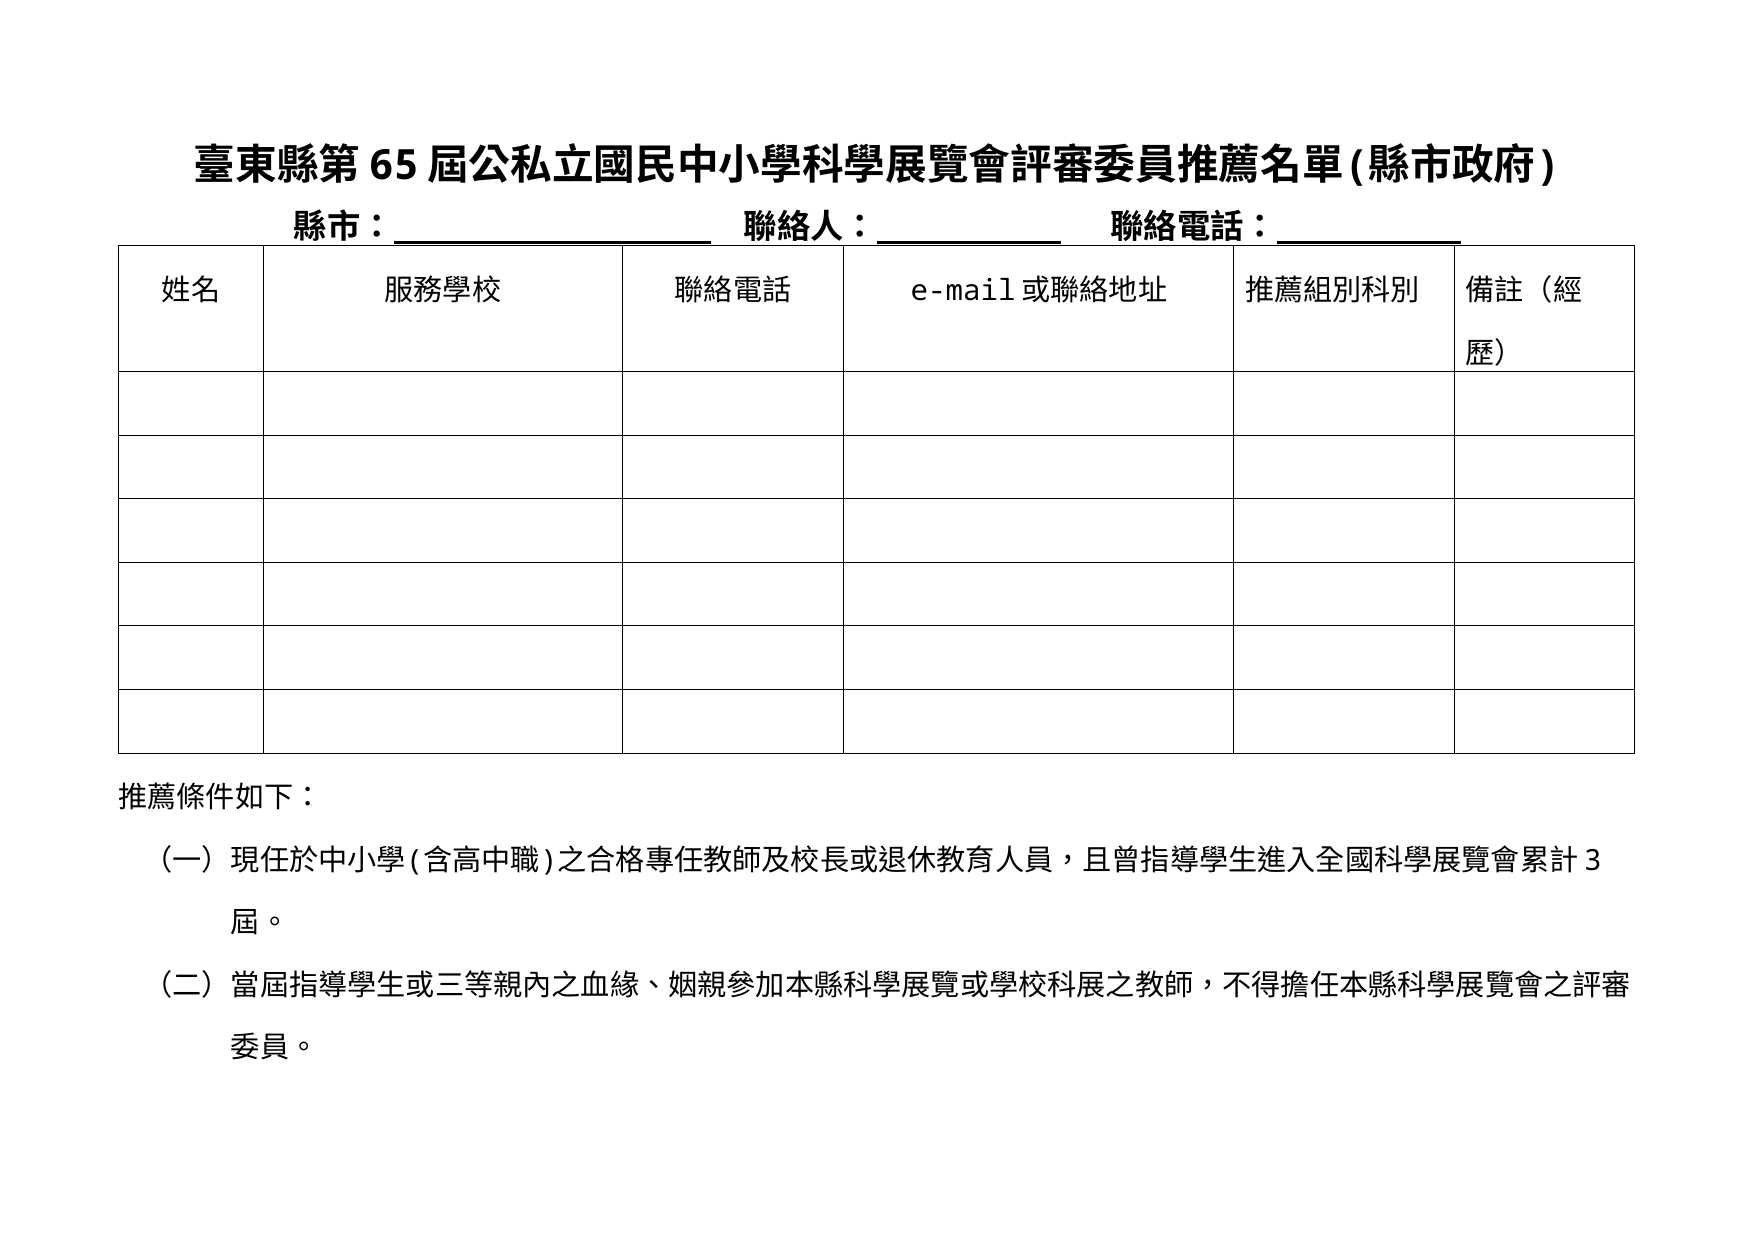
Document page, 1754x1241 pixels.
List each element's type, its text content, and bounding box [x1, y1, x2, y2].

table_cell [623, 690, 843, 752]
table_cell [844, 626, 1233, 689]
table_cell [1234, 372, 1454, 435]
text 縣市： 聯絡人： 聯絡電話： [118, 183, 1636, 245]
table_cell [119, 372, 263, 435]
table_cell [844, 436, 1233, 498]
table_cell [264, 372, 622, 435]
table_cell [623, 436, 843, 498]
table_header 備註（經歷） [1455, 246, 1634, 371]
table_header 推薦組別科別 [1234, 246, 1454, 371]
table_cell [119, 626, 263, 689]
table_cell [844, 499, 1233, 562]
table_header e-mail或聯絡地址 [844, 246, 1233, 371]
table_cell [844, 372, 1233, 435]
table_cell [1234, 690, 1454, 752]
table_cell [1234, 499, 1454, 562]
table_cell [1455, 626, 1634, 689]
table_cell [264, 563, 622, 625]
table_cell [623, 563, 843, 625]
text （一）現任於中小學(含高中職)之合格專任教師及校長或退休教育人員，且曾指導學生進入全國科學展覽會累計3屆。 [143, 816, 1636, 941]
table_cell [1455, 372, 1634, 435]
table_cell [623, 626, 843, 689]
table_cell [1455, 499, 1634, 562]
table_cell [623, 499, 843, 562]
table_cell [844, 690, 1233, 752]
table_cell [623, 372, 843, 435]
table_cell [264, 499, 622, 562]
text 推薦條件如下： [118, 753, 1636, 816]
table_cell [264, 626, 622, 689]
table_cell [264, 436, 622, 498]
table_cell [1234, 626, 1454, 689]
table_cell [119, 436, 263, 498]
table_cell [1234, 563, 1454, 625]
table_cell [119, 690, 263, 752]
text （二）當屆指導學生或三等親內之血緣、姻親參加本縣科學展覽或學校科展之教師，不得擔任本縣科學展覽會之評審委員。 [143, 941, 1636, 1066]
table_header 聯絡電話 [623, 246, 843, 371]
table_cell [844, 563, 1233, 625]
table_cell [264, 690, 622, 752]
table_cell [1455, 436, 1634, 498]
text 臺東縣第65屆公私立國民中小學科學展覽會評審委員推薦名單(縣市政府) [118, 120, 1636, 183]
table_cell [1234, 436, 1454, 498]
table_cell [119, 499, 263, 562]
table_cell [119, 563, 263, 625]
table_cell [1455, 563, 1634, 625]
table_cell [1455, 690, 1634, 752]
table_header 姓名 [119, 246, 263, 371]
table_header 服務學校 [264, 246, 622, 371]
